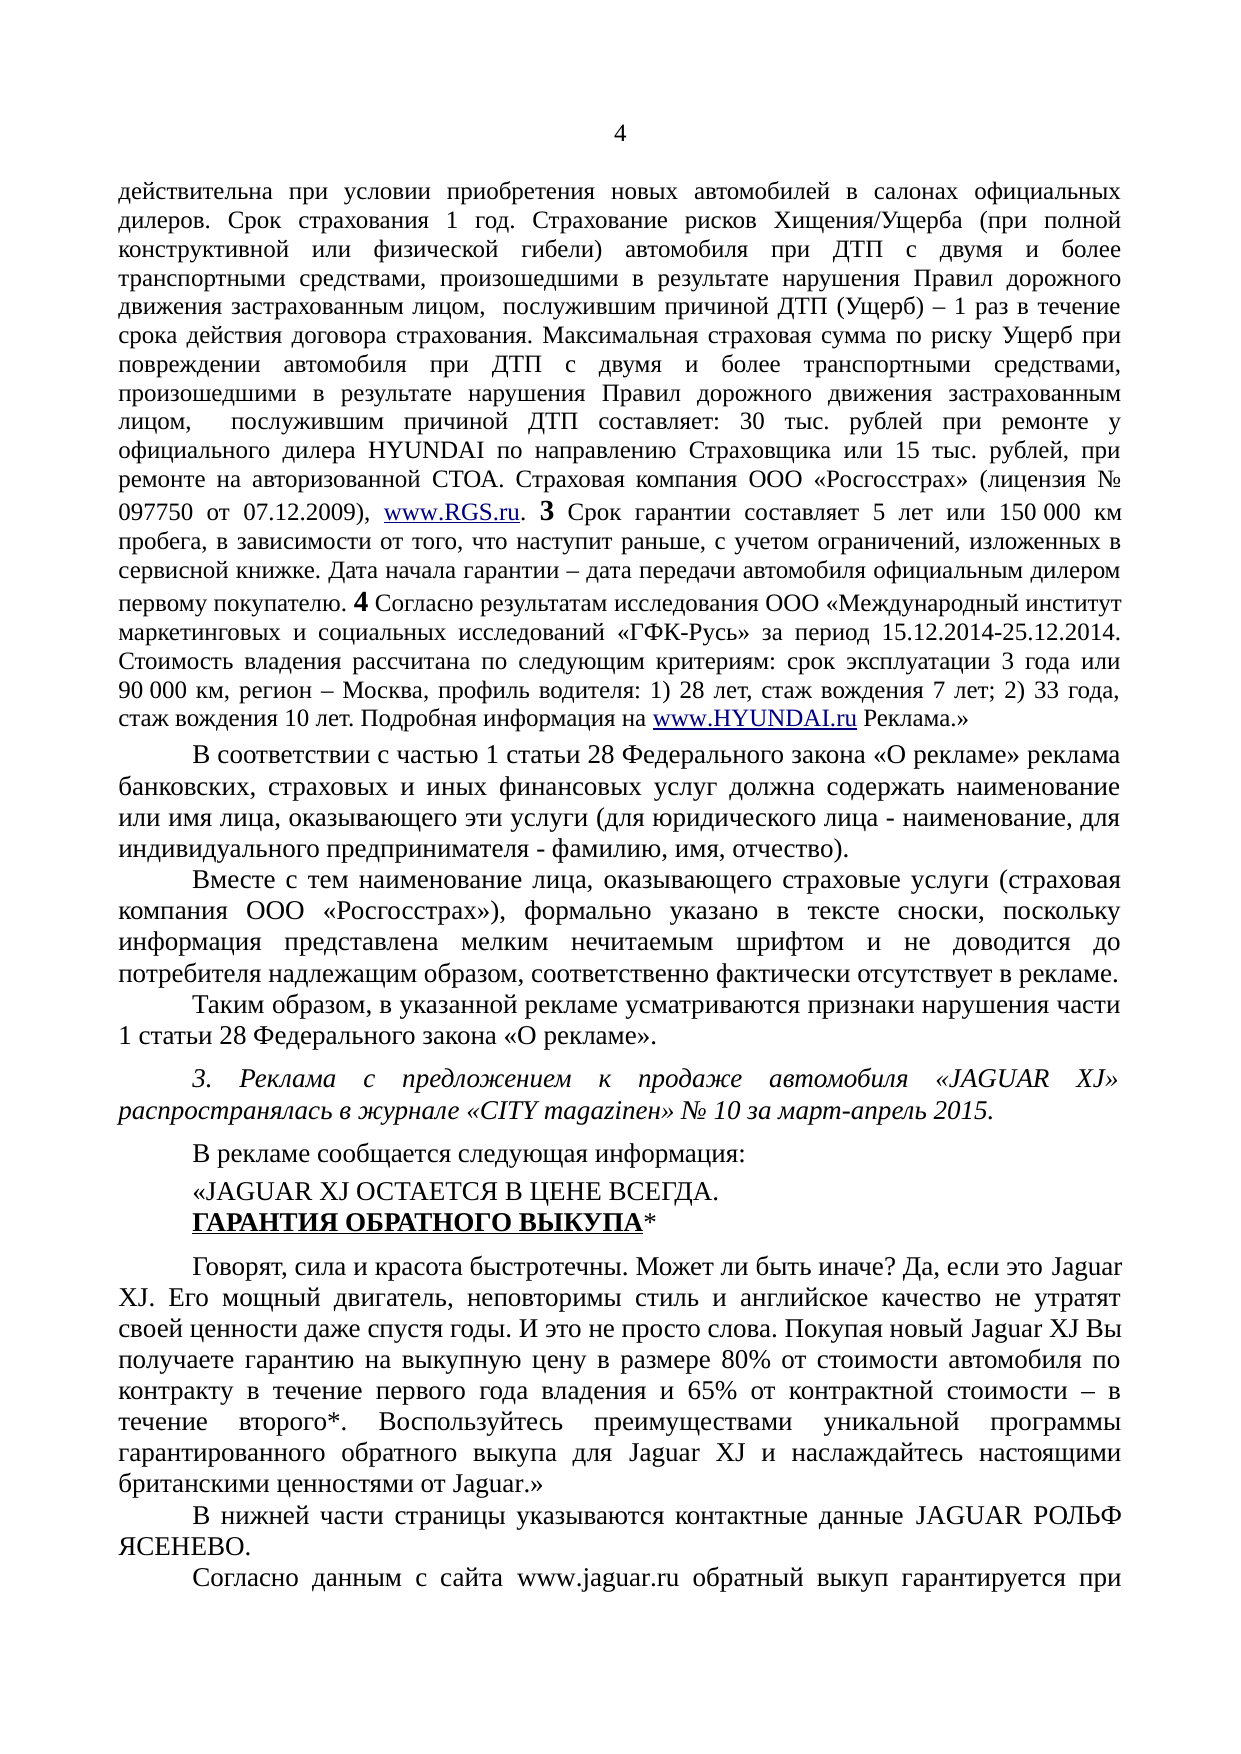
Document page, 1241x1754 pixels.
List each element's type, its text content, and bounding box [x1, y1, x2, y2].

text 3. Реклама с предложением к продаже автомобиля «JAGUAR XJ» распространялась в журнале «CITY magazineн» № 10 за март-апрель 2015. [118, 1063, 1122, 1125]
text Согласно данным с сайта www.jaguar.ru обратный выкуп гарантируется при [118, 1561, 1122, 1592]
text «JAGUAR XJ ОСТАЕТСЯ В ЦЕНЕ ВСЕГДА. [118, 1175, 1122, 1206]
text В рекламе сообщается следующая информация: [118, 1137, 1122, 1168]
text Таким образом, в указанной рекламе усматриваются признаки нарушения части 1 статьи 28 Федерального закона «О рекламе». [118, 988, 1122, 1050]
text Вместе с тем наименование лица, оказывающего страховые услуги (страховая компания ООО «Росгосстрах»), формально указано в тексте сноски, поскольку информация представлена мелким нечитаемым шрифтом и не доводится до потребителя надлежащим образом, соответственно фактически отсутствует в рекламе. [118, 863, 1122, 988]
text В нижней части страницы указываются контактные данные JAGUAR РОЛЬФ ЯСЕНЕВО. [118, 1499, 1122, 1561]
text В соответствии с частью 1 статьи 28 Федерального закона «О рекламе» реклама банковских, страховых и иных финансовых услуг должна содержать наименование или имя лица, оказывающего эти услуги (для юридического лица - наименование, для индивидуального предпринимателя - фамилию, имя, отчество). [118, 739, 1122, 863]
text Говорят, сила и красота быстротечны. Может ли быть иначе? Да, если это Jaguar XJ. Его мощный двигатель, неповторимы стиль и английское качество не утратят своей ценности даже спустя годы. И это не просто слова. Покупая новый Jaguar XJ Вы получаете гарантию на выкупную цену в размере 80% от стоимости автомобиля по контракту в течение первого года владения и 65% от контрактной стоимости – в течение второго*. Воспользуйтесь преимуществами уникальной программы гарантированного обратного выкупа для Jaguar XJ и наслаждайтесь настоящими британскими ценностями от Jaguar.» [118, 1249, 1122, 1499]
text ГАРАНТИЯ ОБРАТНОГО ВЫКУПА* [118, 1206, 1122, 1237]
text действительна при условии приобретения новых автомобилей в салонах официальных дилеров. Срок страхования 1 год. Страхование рисков Хищения/Ущерба (при полной конструктивной или физической гибели) автомобиля при ДТП с двумя и более транспортными средствами, произошедшими в результате нарушения Правил дорожного движения застрахованным лицом, послужившим причиной ДТП (Ущерб) – 1 раз в течение срока действия договора страхования. Максимальная страховая сумма по риску Ущерб при повреждении автомобиля при ДТП с двумя и более транспортными средствами, произошедшими в результате нарушения Правил дорожного движения застрахованным лицом, послужившим причиной ДТП составляет: 30 тыс. рублей при ремонте у официального дилера HYUNDAI по направлению Страховщика или 15 тыс. рублей, при ремонте на авторизованной СТОА. Страховая компания ООО «Росгосстрах» (лицензия № 097750 от 07.12.2009), www.RGS.ru. 3 Срок гарантии составляет 5 лет или 150 000 км пробега, в зависимости от того, что наступит раньше, с учетом ограничений, изложенных в сервисной книжке. Дата начала гарантии – дата передачи автомобиля официальным дилером первому покупателю. 4 Согласно результатам исследования ООО «Международный институт маркетинговых и социальных исследований «ГФК-Русь» за период 15.12.2014-25.12.2014. Стоимость владения рассчитана по следующим критериям: срок эксплуатации 3 года или 90 000 км, регион – Москва, профиль водителя: 1) 28 лет, стаж вождения 7 лет; 2) 33 года, стаж вождения 10 лет. Подробная информация на www.HYUNDAI.ru Реклама.» [118, 176, 1122, 732]
